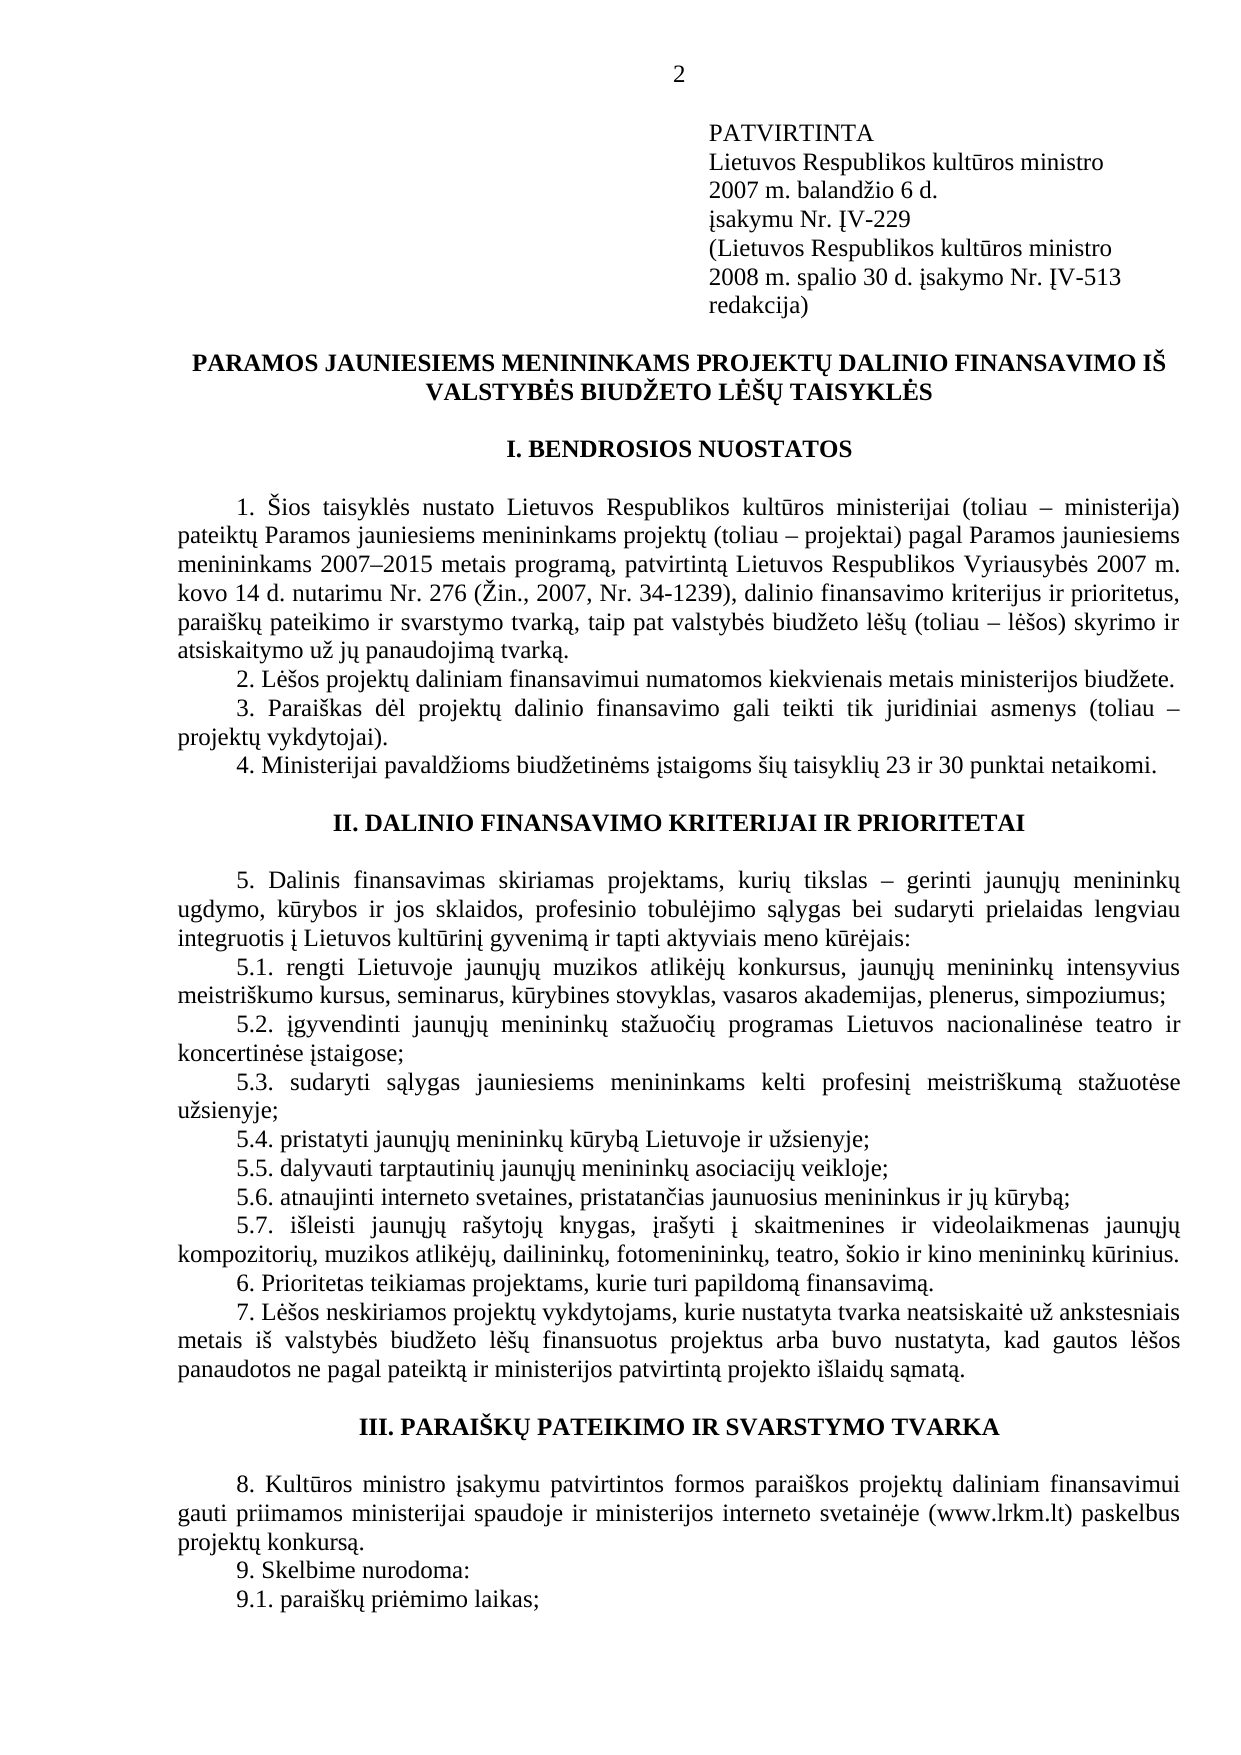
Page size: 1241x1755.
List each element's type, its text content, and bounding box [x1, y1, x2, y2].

text 5.2. įgyvendinti jaunųjų menininkų stažuočių programas Lietuvos nacionalinėse teatro ir koncertinėse įstaigose; [177, 1009, 1181, 1067]
text II. DALINIO FINANSAVIMO KRITERIJAI IR PRIORITETAI [177, 808, 1181, 837]
text įsakymu Nr. ĮV-229 [177, 204, 1181, 233]
text 5.7. išleisti jaunųjų rašytojų knygas, įrašyti į skaitmenines ir videolaikmenas jaunųjų kompozitorių, muzikos atlikėjų, dailininkų, fotomenininkų, teatro, šokio ir kino menininkų kūrinius. [177, 1211, 1181, 1268]
text PATVIRTINTA [709, 118, 1181, 147]
text 8. Kultūros ministro įsakymu patvirtintos formos paraiškos projektų daliniam finansavimui gauti priimamos ministerijai spaudoje ir ministerijos interneto svetainėje (www.lrkm.lt) paskelbus projektų konkursą. [177, 1469, 1181, 1556]
text 5.5. dalyvauti tarptautinių jaunųjų menininkų asociacijų veikloje; [177, 1153, 1181, 1182]
text III. PARAIŠKŲ PATEIKIMO IR SVARSTYMO TVARKA [177, 1412, 1181, 1441]
text 5.4. pristatyti jaunųjų menininkų kūrybą Lietuvoje ir užsienyje; [177, 1124, 1181, 1153]
text redakcija) [177, 291, 1181, 319]
text 3. Paraiškas dėl projektų dalinio finansavimo gali teikti tik juridiniai asmenys (toliau – projektų vykdytojai). [177, 693, 1181, 751]
text 5.1. rengti Lietuvoje jaunųjų muzikos atlikėjų konkursus, jaunųjų menininkų intensyvius meistriškumo kursus, seminarus, kūrybines stovyklas, vasaros akademijas, plenerus, simpoziumus; [177, 952, 1181, 1009]
text 5. Dalinis finansavimas skiriamas projektams, kurių tikslas – gerinti jaunųjų menininkų ugdymo, kūrybos ir jos sklaidos, profesinio tobulėjimo sąlygas bei sudaryti prielaidas lengviau integruotis į Lietuvos kultūrinį gyvenimą ir tapti aktyviais meno kūrėjais: [177, 866, 1181, 952]
text I. BENDROSIOS NUOSTATOS [177, 434, 1181, 463]
text 2007 m. balandžio 6 d. [177, 176, 1181, 204]
text 1. Šios taisyklės nustato Lietuvos Respublikos kultūros ministerijai (toliau – ministerija) pateiktų Paramos jauniesiems menininkams projektų (toliau – projektai) pagal Paramos jauniesiems menininkams 2007–2015 metais programą, patvirtintą Lietuvos Respublikos Vyriausybės 2007 m. kovo 14 d. nutarimu Nr. 276 (Žin., 2007, Nr. 34-1239), dalinio finansavimo kriterijus ir prioritetus, paraiškų pateikimo ir svarstymo tvarką, taip pat valstybės biudžeto lėšų (toliau – lėšos) skyrimo ir atsiskaitymo už jų panaudojimą tvarką. [177, 492, 1181, 664]
text Lietuvos Respublikos kultūros ministro [177, 147, 1181, 176]
text 2. Lėšos projektų daliniam finansavimui numatomos kiekvienais metais ministerijos biudžete. [177, 664, 1181, 693]
text 6. Prioritetas teikiamas projektams, kurie turi papildomą finansavimą. [177, 1268, 1181, 1297]
text 5.3. sudaryti sąlygas jauniesiems menininkams kelti profesinį meistriškumą stažuotėse užsienyje; [177, 1067, 1181, 1124]
text 4. Ministerijai pavaldžioms biudžetinėms įstaigoms šių taisyklių 23 ir 30 punktai netaikomi. [177, 751, 1181, 779]
text 9. Skelbime nurodoma: [177, 1556, 1181, 1584]
text 2008 m. spalio 30 d. įsakymo Nr. ĮV-513 [177, 262, 1181, 291]
text PARAMOS JAUNIESIEMS MENININKAMS PROJEKTŲ DALINIO FINANSAVIMO IŠ VALSTYBĖS BIUDŽETO LĖŠŲ TAISYKLĖS [177, 348, 1181, 406]
text 5.6. atnaujinti interneto svetaines, pristatančias jaunuosius menininkus ir jų kūrybą; [177, 1182, 1181, 1211]
text 7. Lėšos neskiriamos projektų vykdytojams, kurie nustatyta tvarka neatsiskaitė už ankstesniais metais iš valstybės biudžeto lėšų finansuotus projektus arba buvo nustatyta, kad gautos lėšos panaudotos ne pagal pateiktą ir ministerijos patvirtintą projekto išlaidų sąmatą. [177, 1297, 1181, 1383]
text 9.1. paraiškų priėmimo laikas; [177, 1584, 1181, 1613]
text (Lietuvos Respublikos kultūros ministro [177, 233, 1181, 262]
